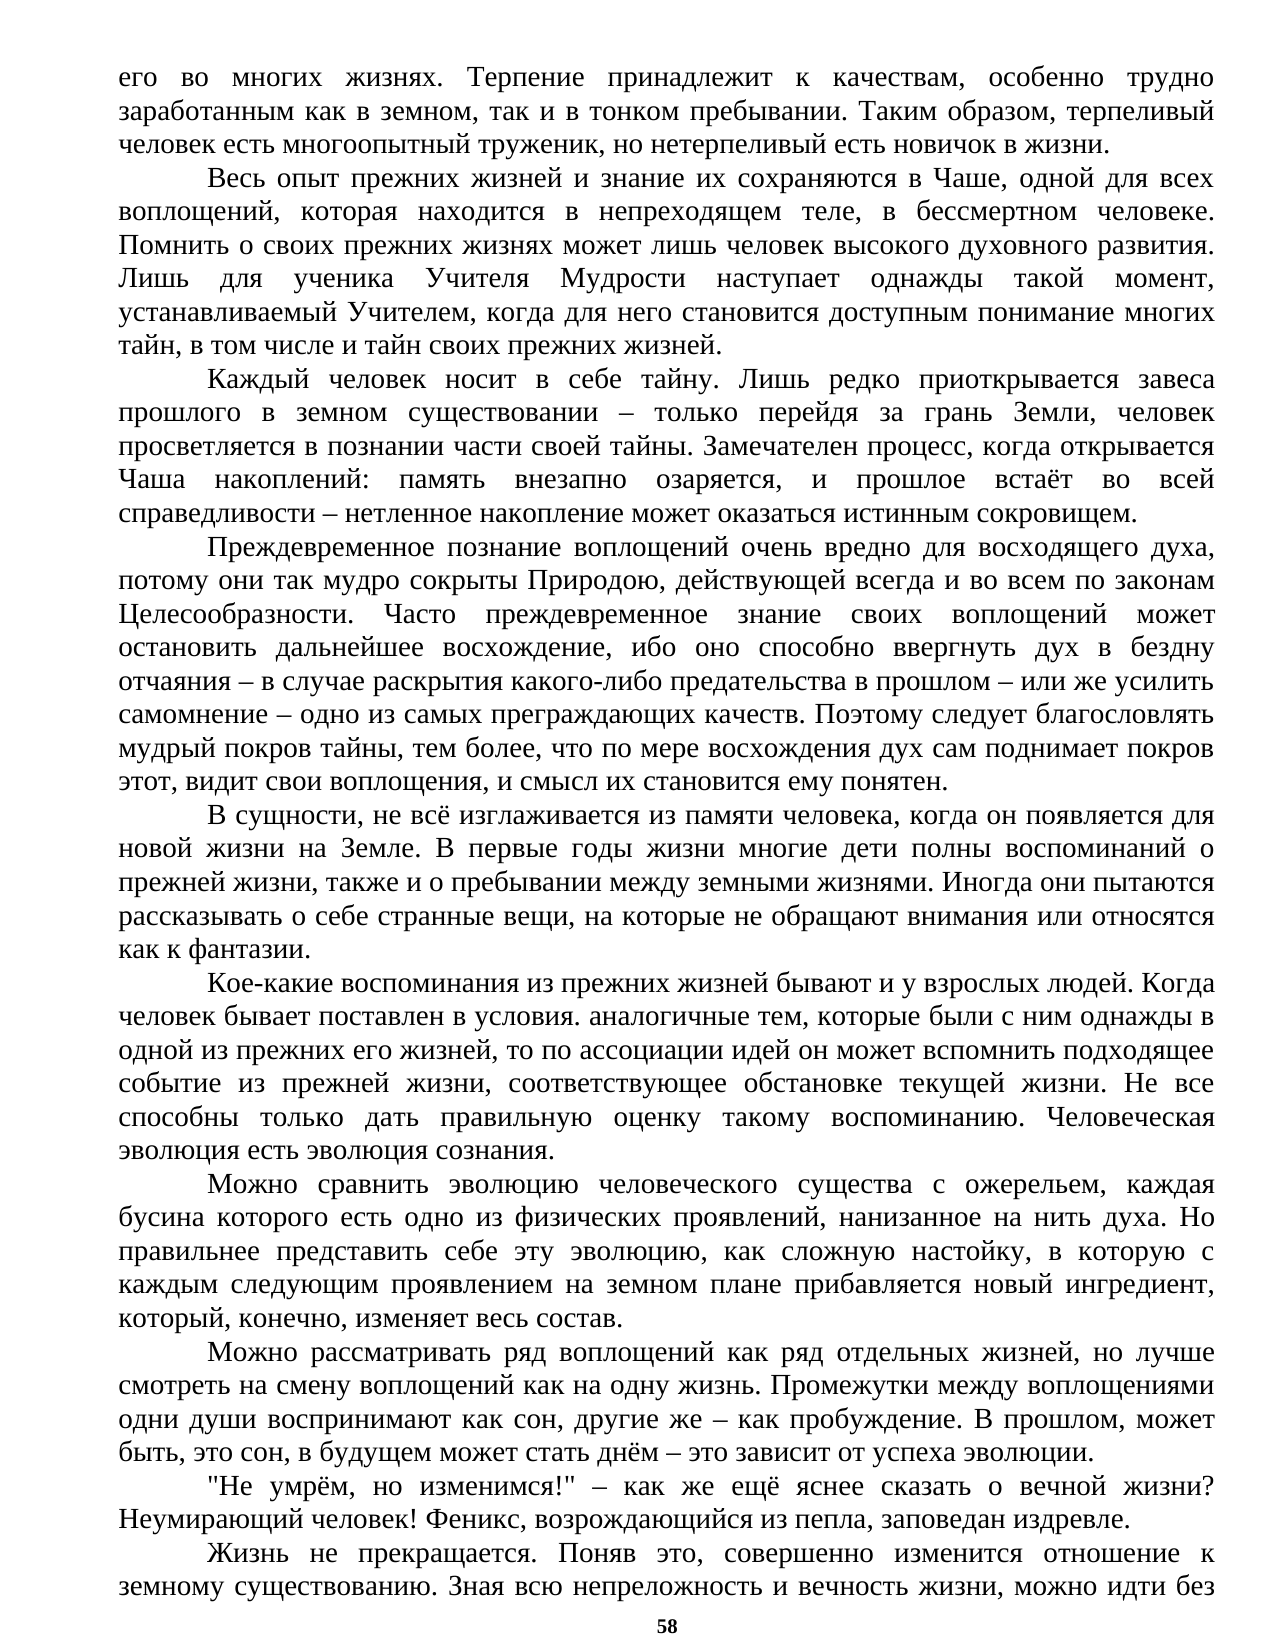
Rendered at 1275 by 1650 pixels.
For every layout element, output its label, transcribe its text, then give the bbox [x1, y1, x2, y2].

text "Не умрём, но изменимся!" – как же ещё яснее сказать о вечной жизни? Неумирающий человек! Феникс, возрождающийся из пепла, заповедан издревле. [118, 1468, 1216, 1535]
text Можно сравнить эволюцию человеческого существа с ожерельем, каждая бусина которого есть одно из физических проявлений, нанизанное на нить духа. Но правильнее представить себе эту эволюцию, как сложную настойку, в которую с каждым следующим проявлением на земном плане прибавляется новый ингредиент, который, конечно, изменяет весь состав. [118, 1166, 1216, 1334]
text В сущности, не всё изглаживается из памяти человека, когда он появляется для новой жизни на Земле. В первые годы жизни многие дети полны воспоминаний о прежней жизни, также и о пребывании между земными жизнями. Иногда они пытаются рассказывать о себе странные вещи, на которые не обращают внимания или относятся как к фантазии. [118, 797, 1216, 965]
text Можно рассматривать ряд воплощений как ряд отдельных жизней, но лучше смотреть на смену воплощений как на одну жизнь. Промежутки между воплощениями одни души воспринимают как сон, другие же – как пробуждение. В прошлом, может быть, это сон, в будущем может стать днём – это зависит от успеха эволюции. [118, 1334, 1216, 1468]
text его во многих жизнях. Терпение принадлежит к качествам, особенно трудно заработанным как в земном, так и в тонком пребывании. Таким образом, терпеливый человек есть многоопытный труженик, но нетерпеливый есть новичок в жизни. [118, 59, 1216, 160]
text Весь опыт прежних жизней и знание их сохраняются в Чаше, одной для всех воплощений, которая находится в непреходящем теле, в бессмертном человеке. Помнить о своих прежних жизнях может лишь человек высокого духовного развития. Лишь для ученика Учителя Мудрости наступает однажды такой момент, устанавливаемый Учителем, когда для него становится доступным понимание многих тайн, в том числе и тайн своих прежних жизней. [118, 160, 1216, 361]
text Кое-какие воспоминания из прежних жизней бывают и у взрослых людей. Когда человек бывает поставлен в условия. аналогичные тем, которые были с ним однажды в одной из прежних его жизней, то по ассоциации идей он может вспомнить подходящее событие из прежней жизни, соответствующее обстановке текущей жизни. Не все способны только дать правильную оценку такому воспоминанию. Человеческая эволюция есть эволюция сознания. [118, 965, 1216, 1166]
text Каждый человек носит в себе тайну. Лишь редко приоткрывается завеса прошлого в земном существовании – только перейдя за грань Земли, человек просветляется в познании части своей тайны. Замечателен процесс, когда открывается Чаша накоплений: память внезапно озаряется, и прошлое встаёт во всей справедливости – нетленное накопление может оказаться истинным сокровищем. [118, 361, 1216, 529]
text Жизнь не прекращается. Поняв это, совершенно изменится отношение к земному существованию. Зная всю непреложность и вечность жизни, можно идти без [118, 1535, 1216, 1602]
text Преждевременное познание воплощений очень вредно для восходящего духа, потому они так мудро сокрыты Природою, действующей всегда и во всем по законам Целесообразности. Часто преждевременное знание своих воплощений может остановить дальнейшее восхождение, ибо оно способно ввергнуть дух в бездну отчаяния – в случае раскрытия какого-либо предательства в прошлом – или же усилить самомнение – одно из самых преграждающих качеств. Поэтому следует благословлять мудрый покров тайны, тем более, что по мере восхождения дух сам поднимает покров этот, видит свои воплощения, и смысл их становится ему понятен. [118, 529, 1216, 797]
